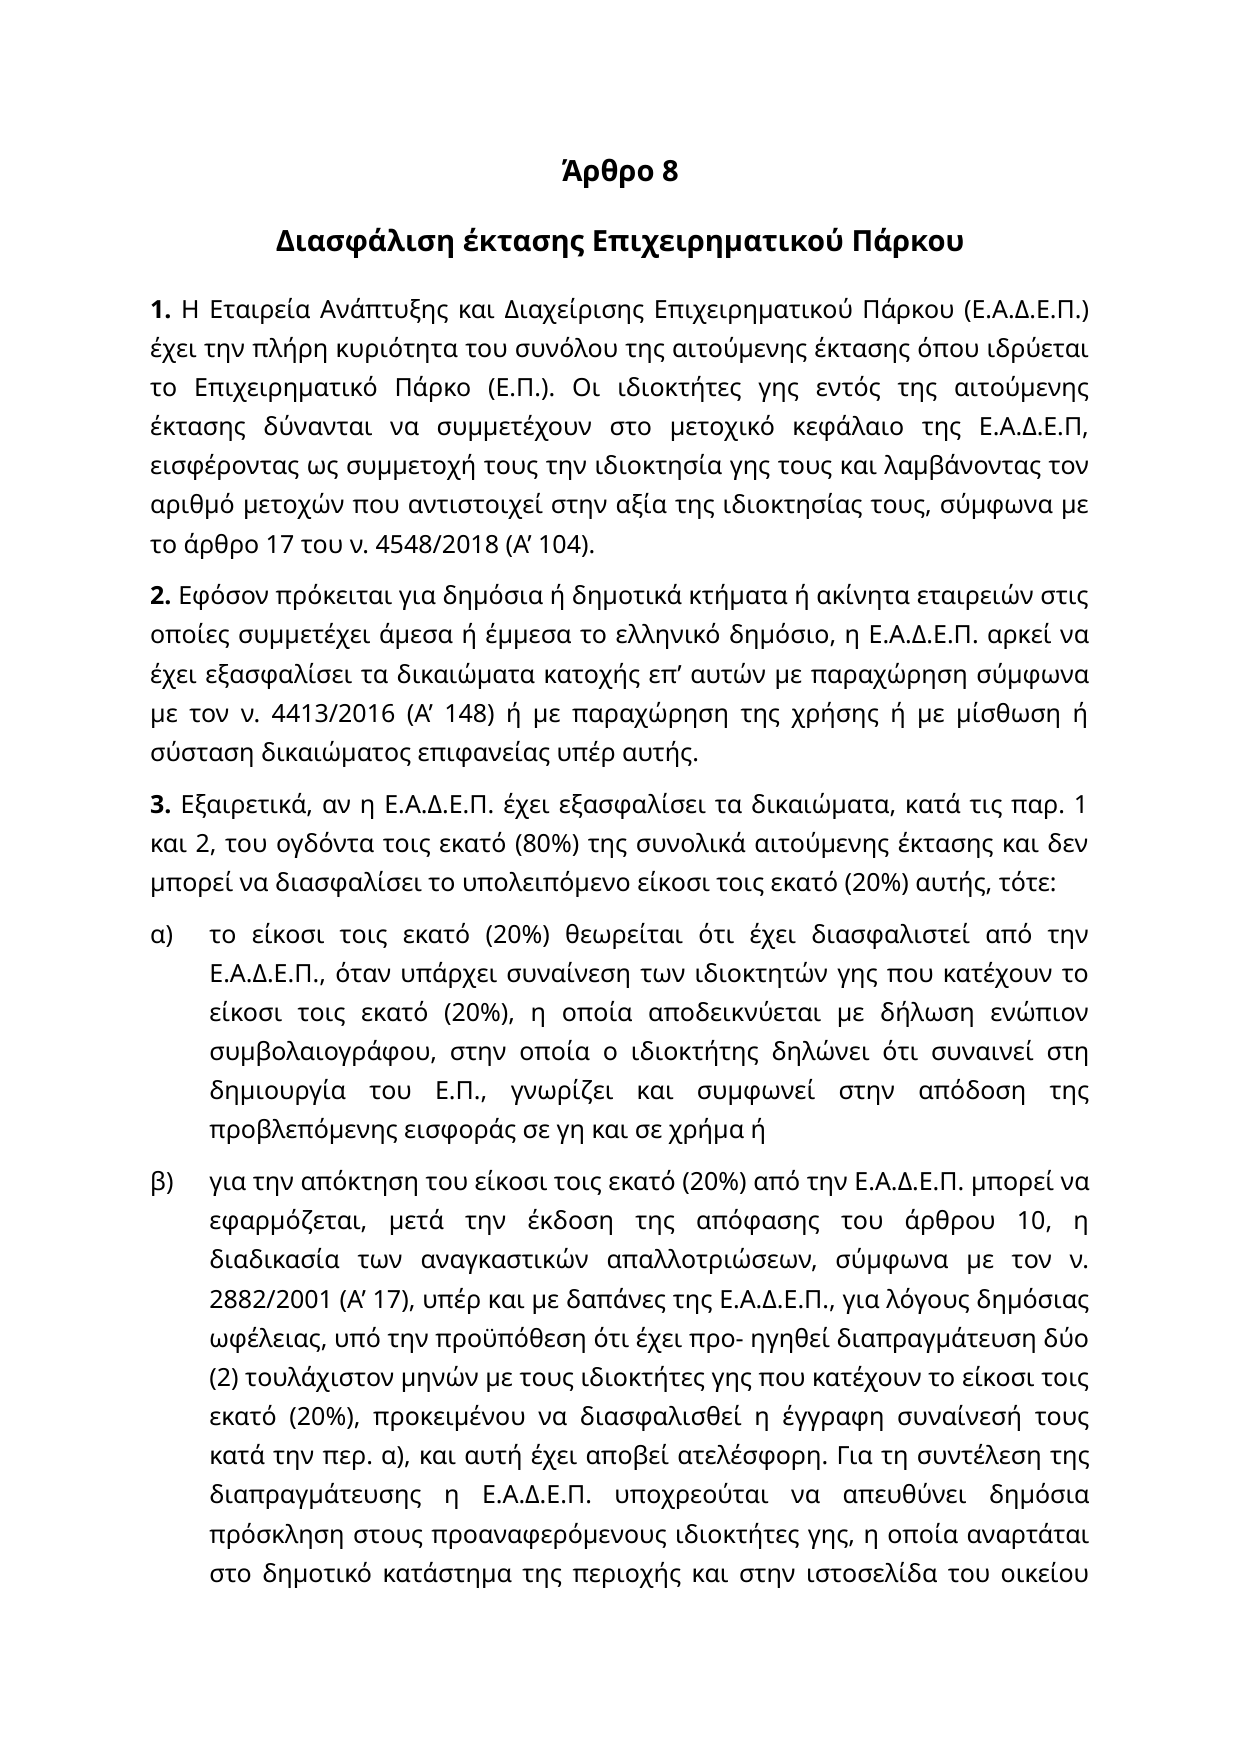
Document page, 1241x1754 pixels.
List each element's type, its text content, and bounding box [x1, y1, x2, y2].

text 2. Εφόσον πρόκειται για δημόσια ή δημοτικά κτήματα ή ακίνητα εταιρειών στις οποίες συμμετέχει άμεσα ή έμμεσα το ελληνικό δημόσιο, η Ε.Α.Δ.Ε.Π. αρκεί να έχει εξασφαλίσει τα δικαιώματα κατοχής επ’ αυτών με παραχώρηση σύμφωνα με τον ν. 4413/2016 (Α’ 148) ή με παραχώρηση της χρήσης ή με μίσθωση ή σύσταση δικαιώματος επιφανείας υπέρ αυτής. [150, 578, 1090, 769]
list α) το είκοσι τοις εκατό (20%) θεωρείται ότι έχει διασφαλιστεί από την Ε.Α.Δ.Ε.Π., όταν υπάρχει συναίνεση των ιδιοκτητών γης που κατέχουν το είκοσι τοις εκατό (20%), η οποία αποδεικνύεται με δήλωση ενώπιον συμβολαιογράφου, στην οποία ο ιδιοκτήτης δηλώνει ότι συναινεί στη δημιουργία του Ε.Π., γνωρίζει και συμφωνεί στην απόδοση της προβλεπόμενης εισφοράς σε γη και σε χρήμα ή [150, 916, 1090, 1146]
text 3. Εξαιρετικά, αν η Ε.Α.Δ.Ε.Π. έχει εξασφαλίσει τα δικαιώματα, κατά τις παρ. 1 και 2, του ογδόντα τοις εκατό (80%) της συνολικά αιτούμενης έκτασης και δεν μπορεί να διασφαλίσει το υπολειπόμενο είκοσι τοις εκατό (20%) αυτής, τότε: [150, 786, 1090, 899]
list β) για την απόκτηση του είκοσι τοις εκατό (20%) από την Ε.Α.Δ.Ε.Π. μπορεί να εφαρμόζεται, μετά την έκδοση της απόφασης του άρθρου 10, η διαδικασία των αναγκαστικών απαλλοτριώσεων, σύμφωνα με τον ν. 2882/2001 (Α’ 17), υπέρ και με δαπάνες της Ε.Α.Δ.Ε.Π., για λόγους δημόσιας ωφέλειας, υπό την προϋπόθεση ότι έχει προ- ηγηθεί διαπραγμάτευση δύο (2) τουλάχιστον μηνών με τους ιδιοκτήτες γης που κατέχουν το είκοσι τοις εκατό (20%), προκειμένου να διασφαλισθεί η έγγραφη συναίνεσή τους κατά την περ. α), και αυτή έχει αποβεί ατελέσφορη. Για τη συντέλεση της διαπραγμάτευσης η Ε.Α.Δ.Ε.Π. υποχρεούται να απευθύνει δημόσια πρόσκληση στους προαναφερόμενους ιδιοκτήτες γης, η οποία αναρτάται στο δημοτικό κατάστημα της περιοχής και στην ιστοσελίδα του οικείου [150, 1164, 1090, 1589]
text 1. Η Εταιρεία Ανάπτυξης και Διαχείρισης Επιχειρηματικού Πάρκου (Ε.Α.Δ.Ε.Π.) έχει την πλήρη κυριότητα του συνόλου της αιτούμενης έκτασης όπου ιδρύεται το Επιχειρηματικό Πάρκο (Ε.Π.). Οι ιδιοκτήτες γης εντός της αιτούμενης έκτασης δύνανται να συμμετέχουν στο μετοχικό κεφάλαιο της Ε.Α.Δ.Ε.Π, εισφέροντας ως συμμετοχή τους την ιδιοκτησία γης τους και λαμβάνοντας τον αριθμό μετοχών που αντιστοιχεί στην αξία της ιδιοκτησίας τους, σύμφωνα με το άρθρο 17 του ν. 4548/2018 (Α’ 104). [150, 291, 1090, 560]
subtitle Διασφάλιση έκτασης Επιχειρηματικού Πάρκου [150, 221, 1090, 260]
subtitle Άρθρο 8 [150, 150, 1090, 190]
